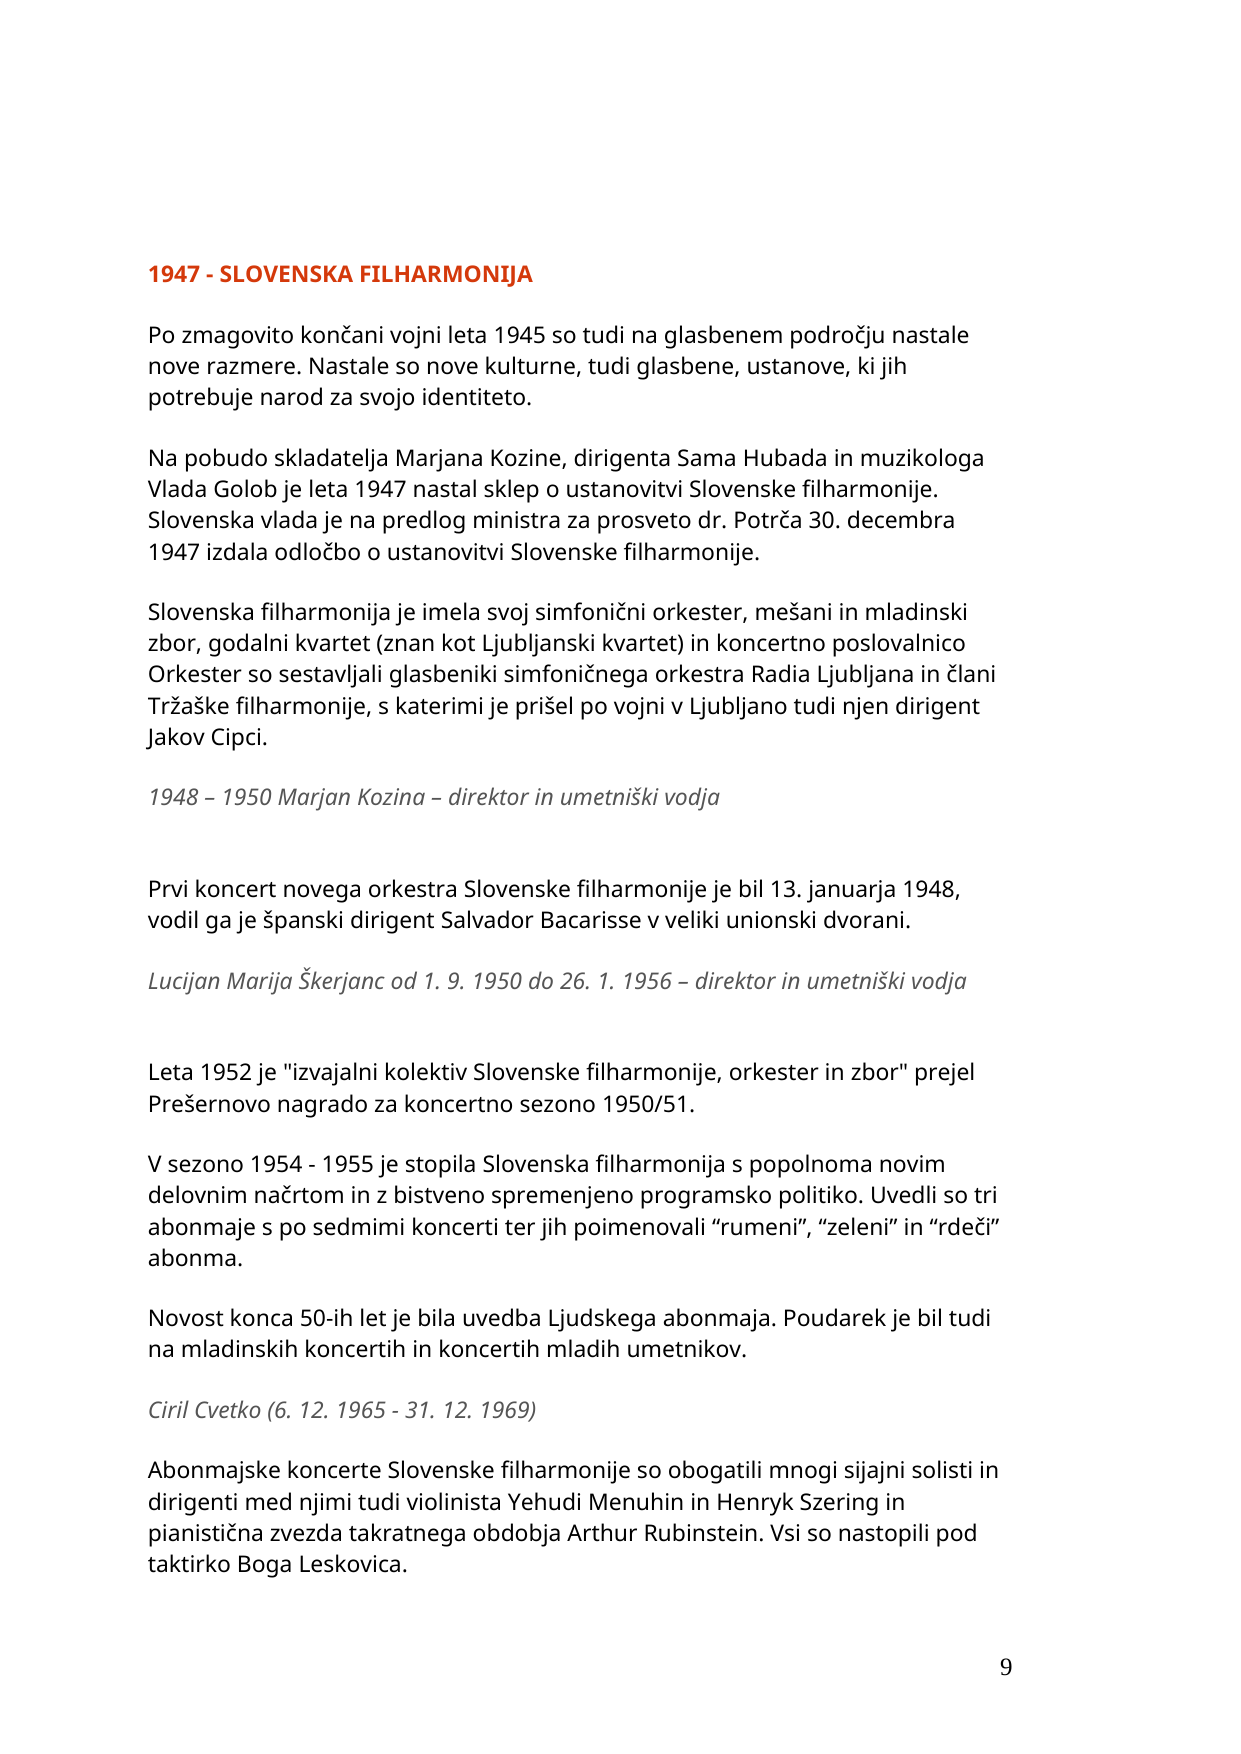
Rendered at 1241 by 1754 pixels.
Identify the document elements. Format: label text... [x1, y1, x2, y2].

text Na pobudo skladatelja Marjana Kozine, dirigenta Sama Hubada in muzikologa Vlada Golob je leta 1947 nastal sklep o ustanovitvi Slovenske filharmonije. Slovenska vlada je na predlog ministra za prosveto dr. Potrča 30. decembra 1947 izdala odločbo o ustanovitvi Slovenske filharmonije. [148, 442, 1012, 567]
subtitle 1947 - SLOVENSKA FILHARMONIJA [148, 258, 1012, 290]
text Leta 1952 je "izvajalni kolektiv Slovenske filharmonije, orkester in zbor" prejel Prešernovo nagrado za koncertno sezono 1950/51. [148, 1025, 1012, 1119]
text Slovenska filharmonija je imela svoj simfonični orkester, mešani in mladinski zbor, godalni kvartet (znan kot Ljubljanski kvartet) in koncertno poslovalnico Orkester so sestavljali glasbeniki simfoničnega orkestra Radia Ljubljana in člani Tržaške filharmonije, s katerimi je prišel po vojni v Ljubljano tudi njen dirigent Jakov Cipci. [148, 596, 1012, 752]
text Abonmajske koncerte Slovenske filharmonije so obogatili mnogi sijajni solisti in dirigenti med njimi tudi violinista Yehudi Menuhin in Henryk Szering in pianistična zvezda takratnega obdobja Arthur Rubinstein. Vsi so nastopili pod taktirko Boga Leskovica. [148, 1454, 1012, 1579]
text Lucijan Marija Škerjanc od 1. 9. 1950 do 26. 1. 1956 – direktor in umetniški vodja [148, 965, 1012, 996]
text Po zmagovito končani vojni leta 1945 so tudi na glasbenem področju nastale nove razmere. Nastale so nove kulturne, tudi glasbene, ustanove, ki jih potrebuje narod za svojo identiteto. [148, 319, 1012, 413]
text Ciril Cvetko (6. 12. 1965 - 31. 12. 1969) [148, 1394, 1012, 1425]
text V sezono 1954 - 1955 je stopila Slovenska filharmonija s popolnoma novim delovnim načrtom in z bistveno spremenjeno programsko politiko. Uvedli so tri abonmaje s po sedmimi koncerti ter jih poimenovali “rumeni”, “zeleni” in “rdeči” abonma. [148, 1148, 1012, 1273]
text Novost konca 50-ih let je bila uvedba Ljudskega abonmaja. Poudarek je bil tudi na mladinskih koncertih in koncertih mladih umetnikov. [148, 1302, 1012, 1365]
text 1948 – 1950 Marjan Kozina – direktor in umetniški vodja [148, 781, 1012, 844]
text Prvi koncert novega orkestra Slovenske filharmonije je bil 13. januarja 1948, vodil ga je španski dirigent Salvador Bacarisse v veliki unionski dvorani. [148, 873, 1012, 936]
